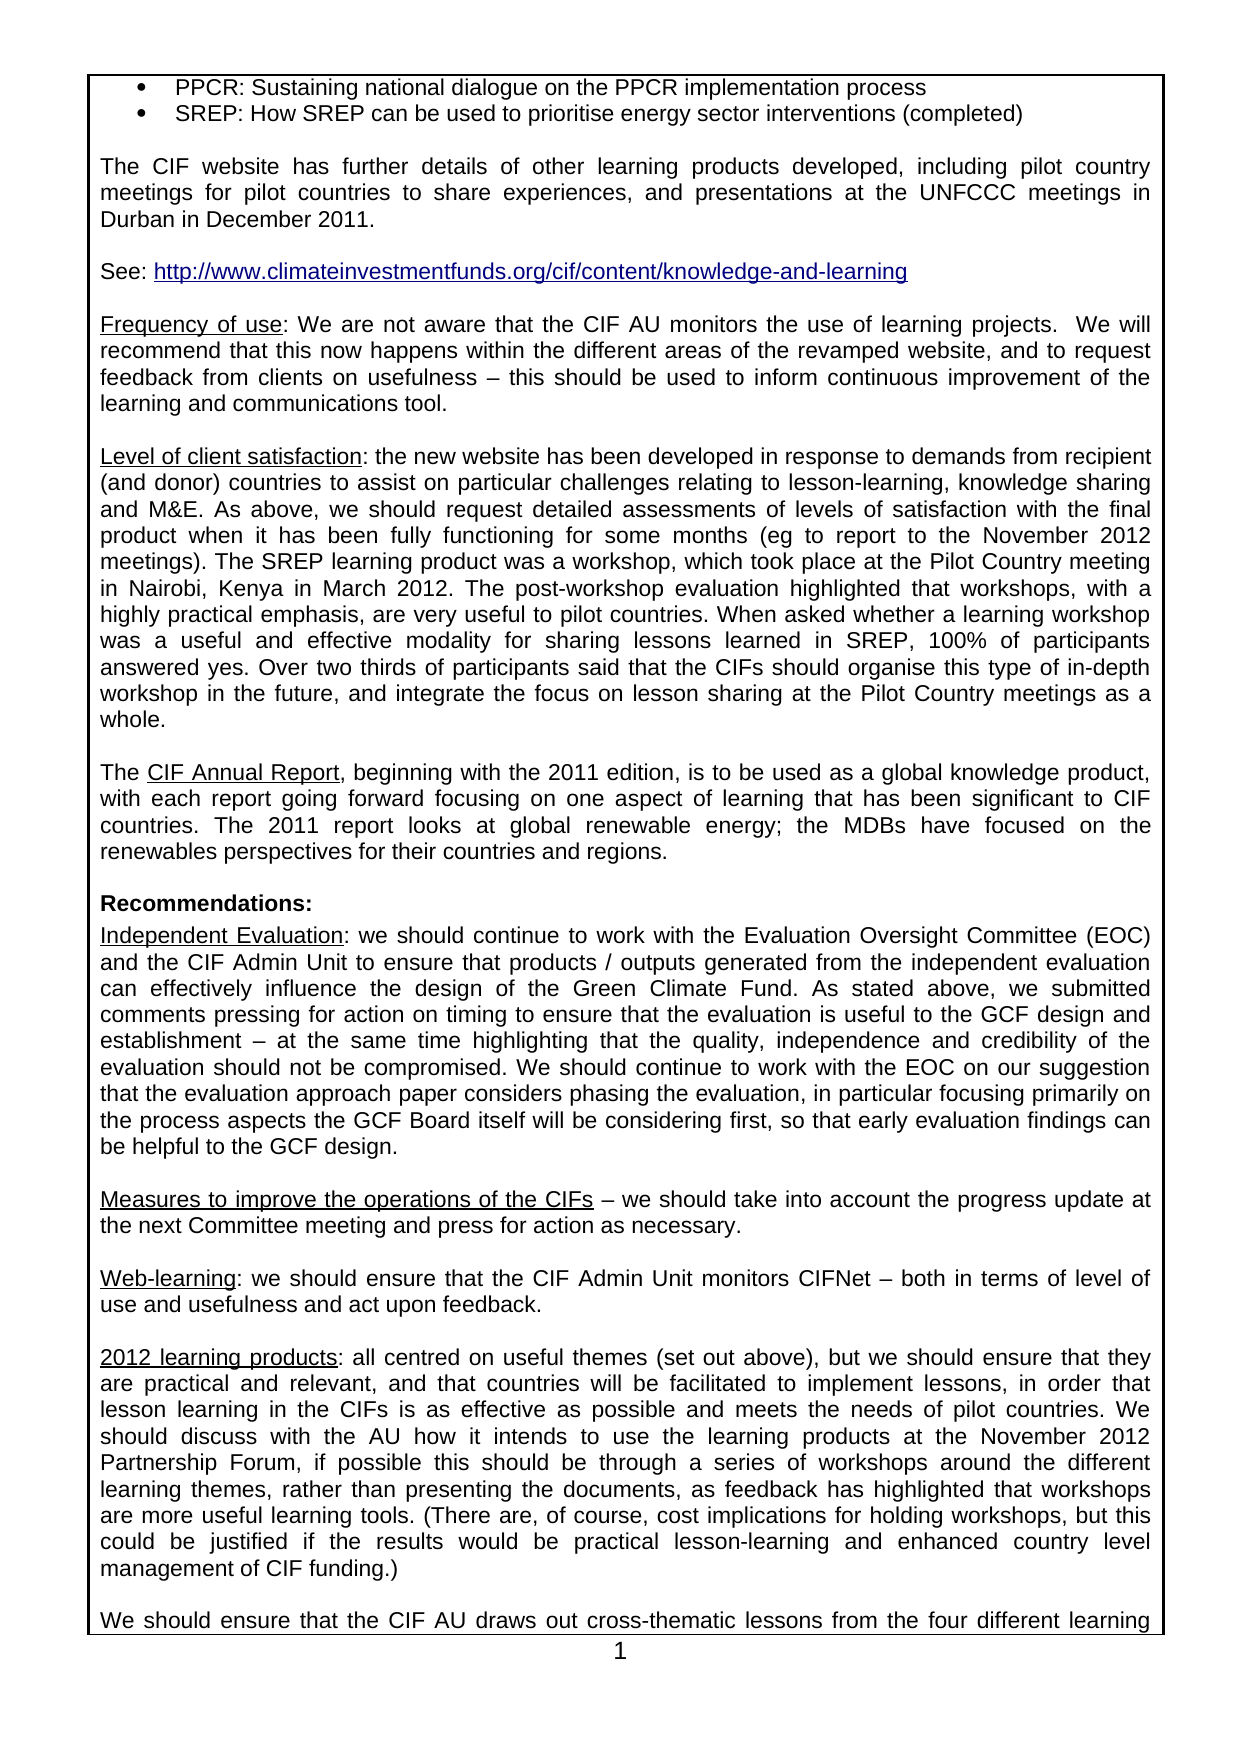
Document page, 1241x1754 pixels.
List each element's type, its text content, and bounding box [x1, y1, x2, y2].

table_cell Output 4: A+ - Outputs moderately exceeded expectation Output 5: B – Outputs moderately did not meet expectation Progress against expected results: Indicators for each of these outputs were the same: Number of knowledge assets created; Frequency of use of knowledge assets; Level of client satisfaction with knowledge assets and, as such, have been considered in this review together. Knowledge assets created Over the year, the most significant knowledge asset to move forward was the Independent Evaluation of the CIFs. The evaluation is discussed further in under the results section below. Strengthening lesson learning, knowledge management and communication: The UK presented a short paper on suggested measures to improve the operations of the CIFs to the CTF/SCF Committee meeting in June 2011, supported by other donors and recipients alike. The CIF AU subsequently produced a set of proposed improvement measures, which included the UK’s suggestions. This included a section on strengthening lesson learning, knowledge management and communication. We stated that the CIFs need to provide and effectively communicate a strong evidence base of results and lessons on climate financing that is transformative, innovative and goes beyond business as usual, highlighting that this would be particularly important as the Green Climate Fund is being designed through the Transitional Committee. Specifically, we suggested that the CIF AU develop a much more accessible website, which includes communication products available by theme, and project data. Progress has been made on the web redesign, for example there is the facility to find documents by theme/programme/country/fund, and project data is readily accessible. The fully revamped website is expected to be up and running by summer 2012. We also suggested that a social networking platform for knowledge sharing be developed. The CIF AU has responded by working on promoting further country and regional exchanges and sharing of experiences, through a Global Support Programme known as CIFNet – an on-line forum for pilot countries, other interested countries, stakeholder groups, including civil society, women’s groups, the private sector etc. It aims to build a community of practice between pilot countries and facilitate South-South learning. The knowledge sharing platform will, when complete, also include an M&E sourcebook and toolkit, which will enable users to download and share methods, tools, methodologies for design, implementation and reporting on projects. Users will be able to exchange views and experiences about the different indicators, tools, methodologies. CIFNet is under continuous development. A significant product, arising from the UK’s ‘improvement paper’ was a Communication Strategy, which was presented at the May 2012 committee meetings. See: Communication Strategy Programmatic learning products for 2012 Partnership Forum. The CIF AU is developing the following learning products, with the SREP product having been completed: CTF: Tools and approaches used to engage the private sector FIP: Experience gained in collaboration and engagement at the country level with REDD+ stakeholders PPCR: Sustaining national dialogue on the PPCR implementation process SREP: How SREP can be used to prioritise energy sector interventions (completed) The CIF website has further details of other learning products developed, including pilot country meetings for pilot countries to share experiences, and presentations at the UNFCCC meetings in Durban in December 2011. See: http://www.climateinvestmentfunds.org/cif/content/knowledge-and-learning Frequency of use: We are not aware that the CIF AU monitors the use of learning projects. We will recommend that this now happens within the different areas of the revamped website, and to request feedback from clients on usefulness – this should be used to inform continuous improvement of the learning and communications tool. Level of client satisfaction: the new website has been developed in response to demands from recipient (and donor) countries to assist on particular challenges relating to lesson-learning, knowledge sharing and M&E. As above, we should request detailed assessments of levels of satisfaction with the final product when it has been fully functioning for some months (eg to report to the November 2012 meetings). The SREP learning product was a workshop, which took place at the Pilot Country meeting in Nairobi, Kenya in March 2012. The post-workshop evaluation highlighted that workshops, with a highly practical emphasis, are very useful to pilot countries. When asked whether a learning workshop was a useful and effective modality for sharing lessons learned in SREP, 100% of participants answered yes. Over two thirds of participants said that the CIFs should organise this type of in-depth workshop in the future, and integrate the focus on lesson sharing at the Pilot Country meetings as a whole. The CIF Annual Report, beginning with the 2011 edition, is to be used as a global knowledge product, with each report going forward focusing on one aspect of learning that has been significant to CIF countries. The 2011 report looks at global renewable energy; the MDBs have focused on the renewables perspectives for their countries and regions. Recommendations: Independent Evaluation: we should continue to work with the Evaluation Oversight Committee (EOC) and the CIF Admin Unit to ensure that products / outputs generated from the independent evaluation can effectively influence the design of the Green Climate Fund. As stated above, we submitted comments pressing for action on timing to ensure that the evaluation is useful to the GCF design and establishment – at the same time highlighting that the quality, independence and credibility of the evaluation should not be compromised. We should continue to work with the EOC on our suggestion that the evaluation approach paper considers phasing the evaluation, in particular focusing primarily on the process aspects the GCF Board itself will be considering first, so that early evaluation findings can be helpful to the GCF design. Measures to improve the operations of the CIFs – we should take into account the progress update at the next Committee meeting and press for action as necessary. Web-learning: we should ensure that the CIF Admin Unit monitors CIFNet – both in terms of level of use and usefulness and act upon feedback. 2012 learning products: all centred on useful themes (set out above), but we should ensure that they are practical and relevant, and that countries will be facilitated to implement lessons, in order that lesson learning in the CIFs is as effective as possible and meets the needs of pilot countries. We should discuss with the AU how it intends to use the learning products at the November 2012 Partnership Forum, if possible this should be through a series of workshops around the different learning themes, rather than presenting the documents, as feedback has highlighted that workshops are more useful learning tools. (There are, of course, cost implications for holding workshops, but this could be justified if the results would be practical lesson-learning and enhanced country level management of CIF funding.) We should ensure that the CIF AU draws out cross-thematic lessons from the four different learning products and that these lessons feed in to the design of the Green Climate Fund. It is also important that the lessons from previous learning exercises feed in to the design of the 2012 learning products themselves, so we should liaise with the CIF AU to ensure stakeholders are able to comment on them. DFID will commission an independent review on the effectiveness of the various national institutional arrangements put in place under the PPCR, in order to compare these and learn lessons for the design of the GCF. Impact Weighting (%): 27% Revised since last Annual Review? Y Output 3 is an amalgamation of the previous outputs 3,4 & 5. These were so similar that it was decided to merge them into one output – the previous weightings were 9% for each, equalling in total the new 27%. Risk: Medium Revised since last Annual Review? N (While there are some concerns about the lessons from the Independent Evaluation being available for the design of the Green Climate Fund, in other areas, there has been good progress over the year in the number of learning products developed and improvements in the way these have been used. On balance this doesn’t indicate the need to change the risk rating). [90, 76, 1162, 1634]
